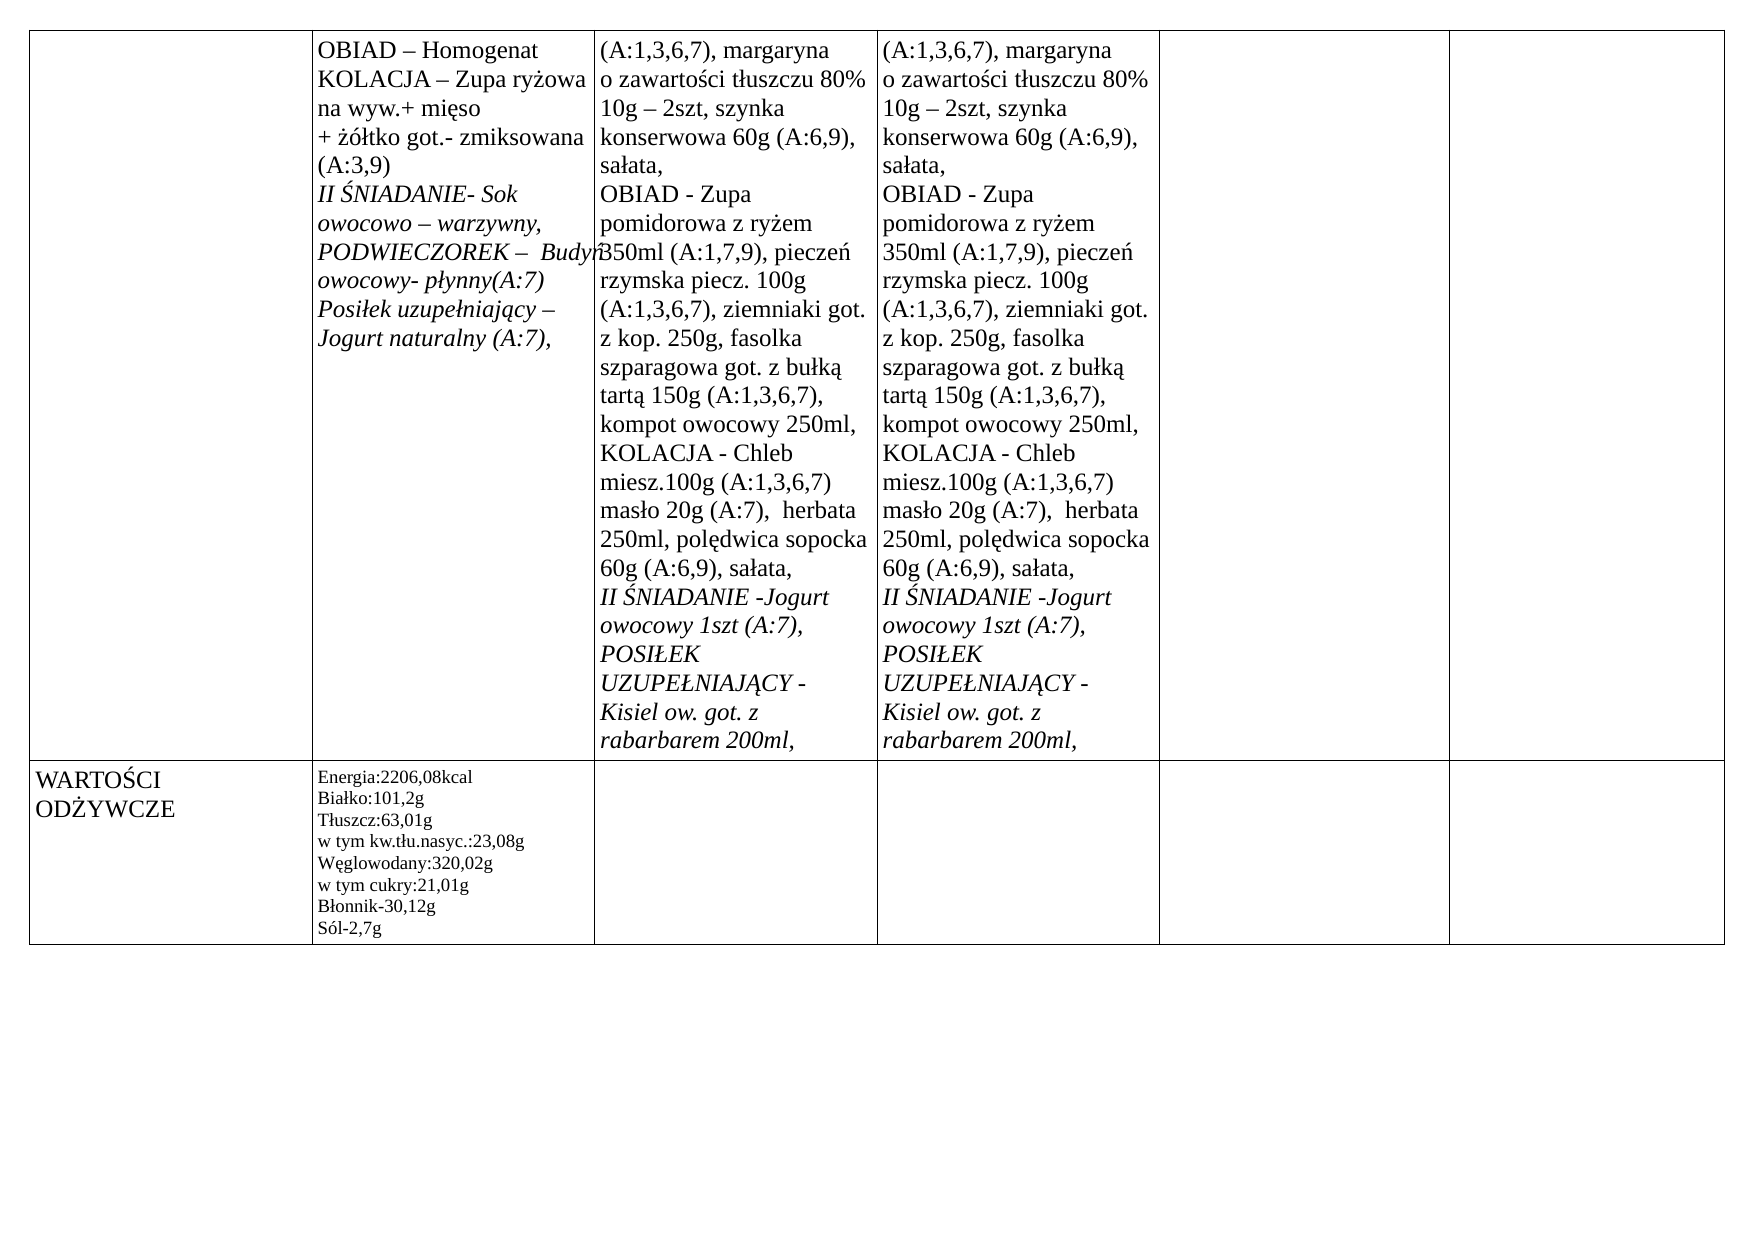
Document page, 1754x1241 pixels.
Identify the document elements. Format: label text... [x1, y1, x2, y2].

table_cell [1160, 761, 1449, 944]
table_cell (A:1,3,6,7), margaryna o zawartości tłuszczu 80% 10g – 2szt, szynka konserwowa 60g (A:6,9), sałata, OBIAD - Zupa pomidorowa z ryżem 350ml (A:1,7,9), pieczeń rzymska piecz. 100g (A:1,3,6,7), ziemniaki got. z kop. 250g, fasolka szparagowa got. z bułką tartą 150g (A:1,3,6,7), kompot owocowy 250ml, KOLACJA - Chleb miesz.100g (A:1,3,6,7) masło 20g (A:7), herbata 250ml, polędwica sopocka 60g (A:6,9), sałata, II ŚNIADANIE -Jogurt owocowy 1szt (A:7), POSIŁEK UZUPEŁNIAJĄCY - Kisiel ow. got. z rabarbarem 200ml, [878, 31, 1159, 760]
table_cell [1450, 31, 1724, 760]
table_cell [30, 31, 312, 760]
table_cell Energia:2206,08kcal Białko:101,2g Tłuszcz:63,01g w tym kw.tłu.nasyc.:23,08g Węglowodany:320,02g w tym cukry:21,01g Błonnik-30,12g Sól-2,7g [313, 761, 594, 944]
table_cell [1160, 31, 1449, 760]
table_cell [1450, 761, 1724, 944]
table_cell ŚNIADANIE -Zupa ml. + mięso + suchary + żółtko got.–zmiks., serek waniliowy,(A:3,7,9) OBIAD – Homogenat KOLACJA – Zupa ryżowa na wyw.+ mięso + żółtko got.- zmiksowana (A:3,9) II ŚNIADANIE- Sok owocowo – warzywny, PODWIECZOREK – Budyń owocowy- płynny(A:7) Posiłek uzupełniający –Jogurt naturalny (A:7), [313, 31, 594, 760]
table_cell [595, 761, 877, 944]
table_cell [878, 761, 1159, 944]
table_cell WARTOŚCI ODŻYWCZE [30, 761, 312, 944]
table_cell ŚNIADANIE -Makaron got. na ml.350ml (A:1,7), kawa ml.250ml (A:1,7), chleb miesz. 80g (A:1,3,6,7), margaryna o zawartości tłuszczu 80% 10g – 2szt, szynka konserwowa 60g (A:6,9), sałata, OBIAD - Zupa pomidorowa z ryżem 350ml (A:1,7,9), pieczeń rzymska piecz. 100g (A:1,3,6,7), ziemniaki got. z kop. 250g, fasolka szparagowa got. z bułką tartą 150g (A:1,3,6,7), kompot owocowy 250ml, KOLACJA - Chleb miesz.100g (A:1,3,6,7) masło 20g (A:7), herbata 250ml, polędwica sopocka 60g (A:6,9), sałata, II ŚNIADANIE -Jogurt owocowy 1szt (A:7), POSIŁEK UZUPEŁNIAJĄCY - Kisiel ow. got. z rabarbarem 200ml, [595, 31, 877, 760]
